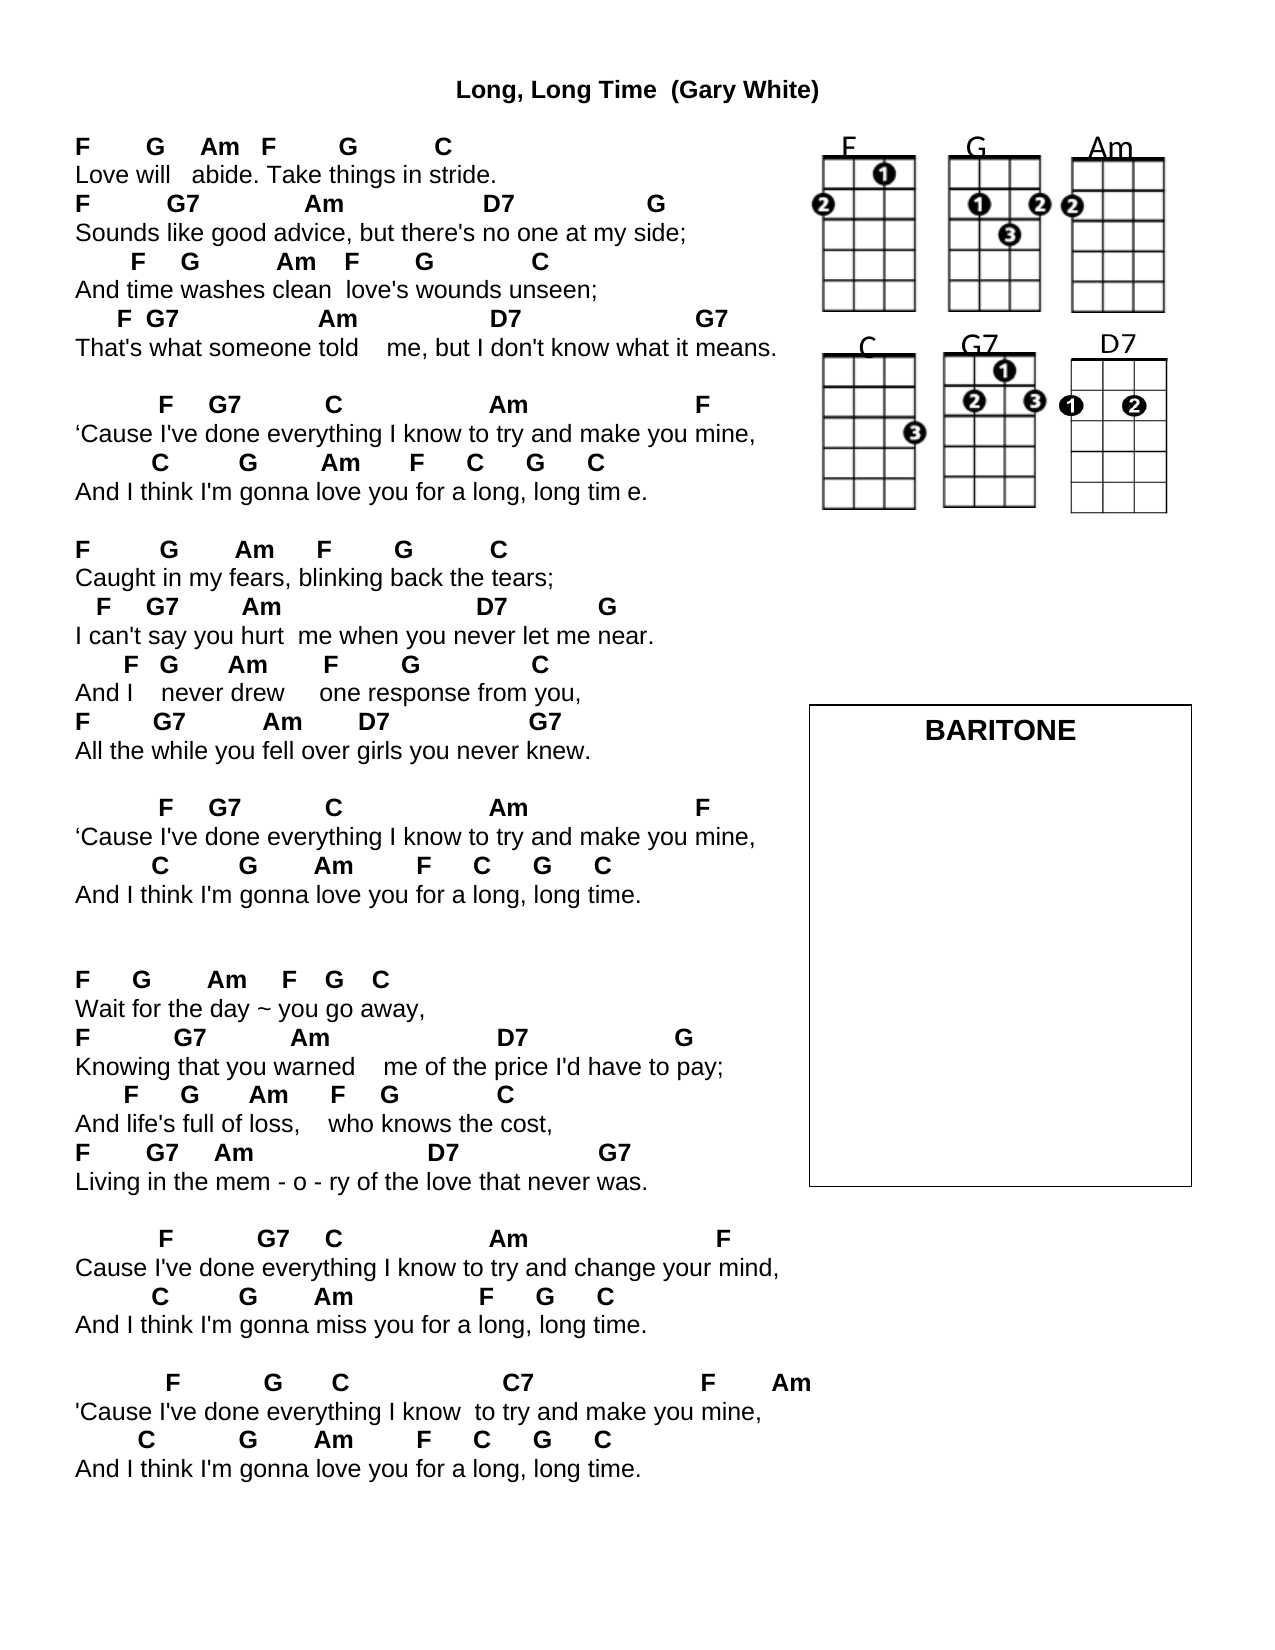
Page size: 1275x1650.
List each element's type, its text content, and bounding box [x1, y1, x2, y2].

text C G Am F G C [75, 1281, 1200, 1310]
text And life's full of loss, who knows the cost, [75, 1109, 808, 1138]
text F G7 Am D7 G [75, 1023, 808, 1051]
text ‘Cause I've done everything I know to try and make you mine, [75, 419, 808, 448]
text And I never drew one response from you, [75, 678, 1200, 1187]
text And I think I'm gonna love you for a long, long tim e. [75, 477, 808, 506]
text [1192, 793, 1200, 822]
text F G Am F G C [75, 965, 808, 994]
text Love will abide. Take things in stride. [75, 161, 808, 189]
text And I think I'm gonna love you for a long, long time. [75, 880, 808, 908]
text C G Am F C G C [75, 1425, 1200, 1454]
text Caught in my fears, blinking back the tears; [75, 563, 1200, 592]
text C G Am F C G C [75, 851, 808, 880]
text F G7 C Am F [75, 391, 808, 419]
text Cause I've done everything I know to try and change your mind, [75, 1253, 1200, 1281]
text F G7 Am D7 G7 [75, 1138, 808, 1166]
text F G Am F G C [75, 1080, 808, 1109]
text Knowing that you warned me of the price I'd have to pay; [75, 1051, 808, 1080]
text F G7 Am D7 G7 [75, 707, 808, 736]
text BARITONE [825, 713, 1176, 747]
text ‘Cause I've done everything I know to try and make you mine, [75, 822, 808, 851]
text And time washes clean love's wounds unseen; [75, 276, 808, 304]
text C G Am F C G C [75, 448, 808, 477]
text F G Am F G C [75, 650, 1200, 678]
text All the while you fell over girls you never knew. [75, 736, 808, 765]
text And I think I'm gonna miss you for a long, long time. [75, 1310, 1200, 1339]
text F G Am F G C [75, 247, 808, 276]
text F G7 C Am F [75, 1224, 1200, 1253]
text F G7 Am D7 G [75, 189, 808, 218]
text Wait for the day ~ you go away, [75, 994, 808, 1023]
text And I think I'm gonna love you for a long, long time. [75, 1454, 1200, 1483]
text That's what someone told me, but I don't know what it means. [75, 333, 1051, 362]
text [1177, 391, 1200, 419]
text F G Am F G C [75, 535, 1200, 563]
text Living in the mem - o - ry of the love that never was. [75, 1166, 1200, 1195]
text F G Am F G C [75, 132, 1200, 161]
text Sounds like good advice, but there's no one at my side; [75, 218, 808, 247]
text Long, Long Time (Gary White) [75, 75, 1200, 104]
text [1177, 448, 1200, 477]
text [1179, 189, 1200, 218]
text F G7 Am D7 G [75, 592, 1200, 621]
text F G7 Am D7 G7 [75, 304, 1200, 333]
text 'Cause I've done everything I know to try and make you mine, [75, 1396, 1200, 1425]
text F G7 C Am F [75, 793, 808, 822]
text I can't say you hurt me when you never let me near. [75, 621, 1200, 650]
text F G C C7 F Am [75, 1368, 1200, 1396]
text [1179, 247, 1200, 276]
